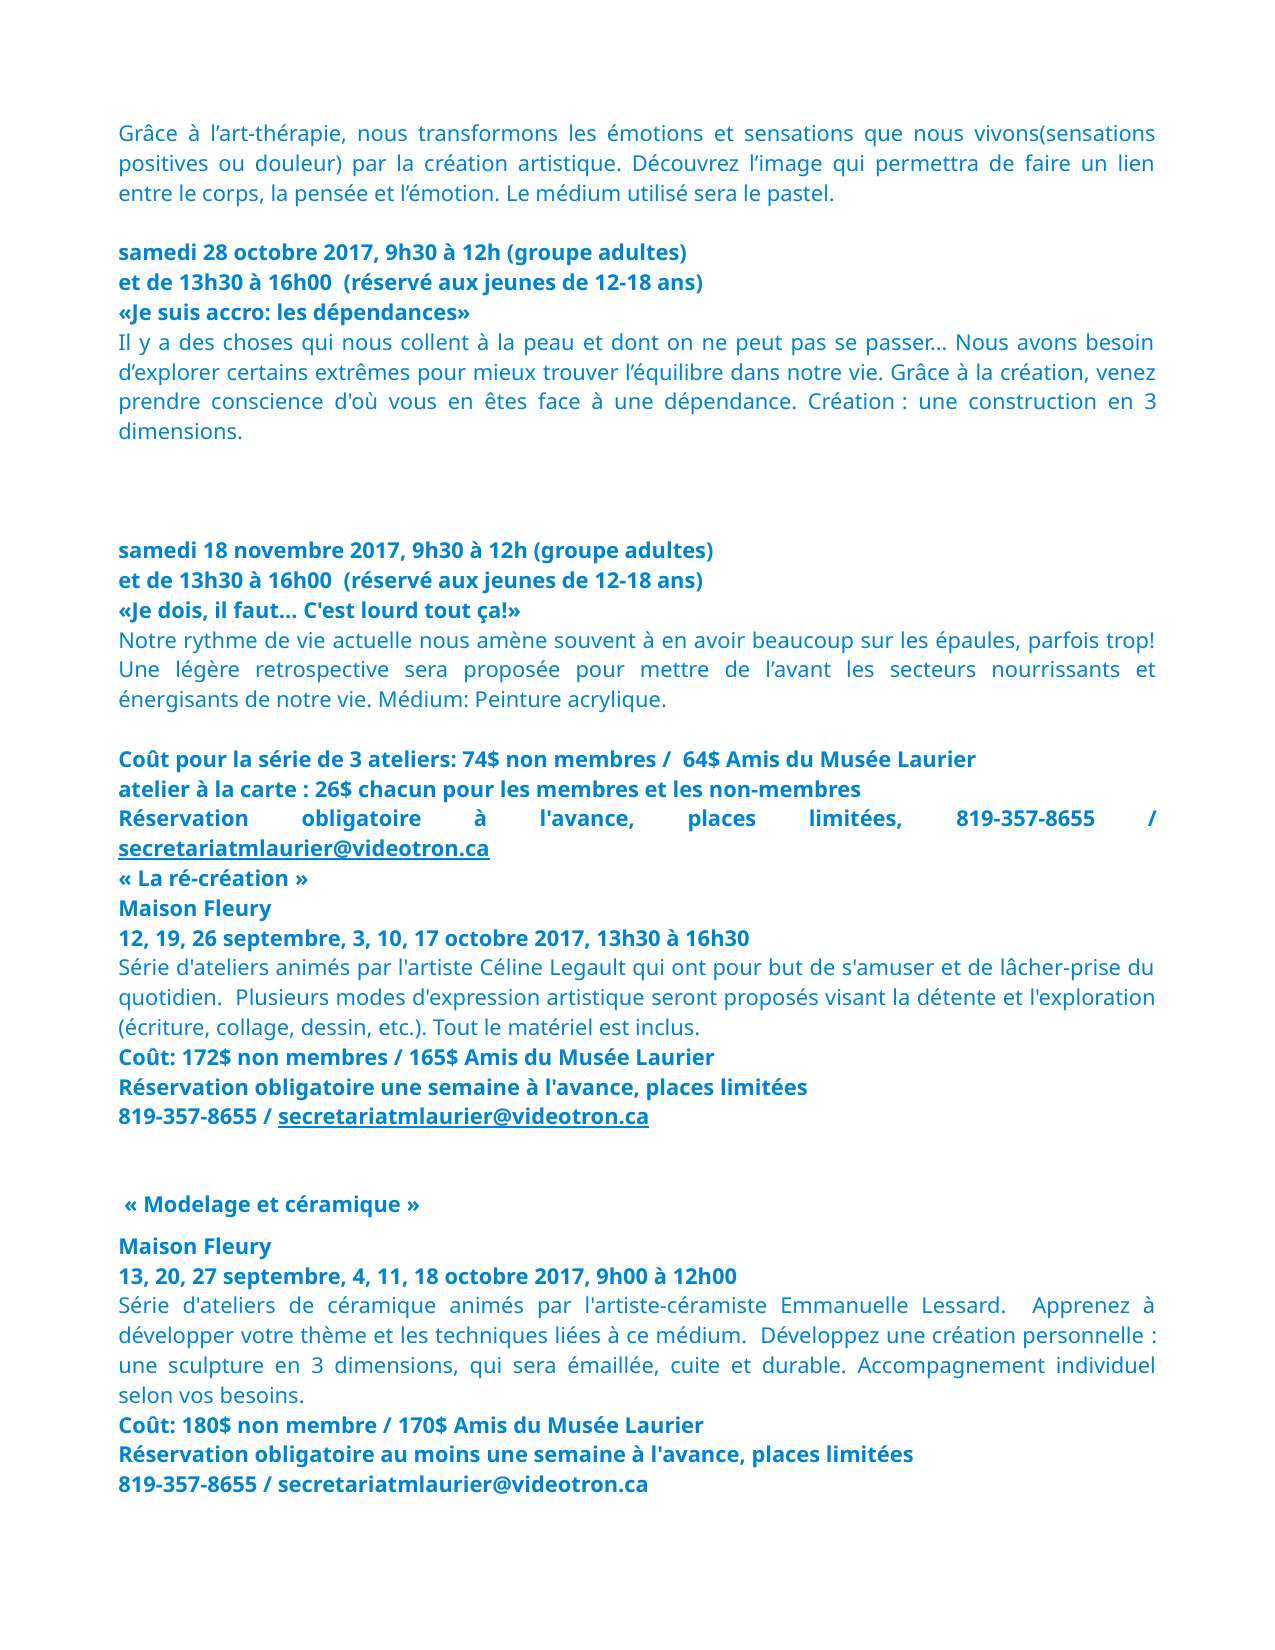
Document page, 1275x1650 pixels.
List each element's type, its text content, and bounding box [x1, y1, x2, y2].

text «Je dois, il faut... C'est lourd tout ça!» [118, 595, 1157, 624]
text samedi 18 novembre 2017, 9h30 à 12h (groupe adultes) [118, 535, 1157, 565]
text « La ré-création » [118, 863, 1157, 893]
text et de 13h30 à 16h00 (réservé aux jeunes de 12-18 ans) [118, 267, 1157, 297]
text Il y a des choses qui nous collent à la peau et dont on ne peut pas se passer… Nous avons besoin d’explorer certains extrêmes pour mieux trouver l’équilibre dans notre vie. Grâce à la création, venez prendre conscience d'où vous en êtes face à une dépendance. Création : une construction en 3 dimensions. [118, 327, 1157, 446]
text Maison Fleury [118, 893, 1157, 922]
text atelier à la carte : 26$ chacun pour les membres et les non-membres [118, 773, 1157, 803]
text Coût: 180$ non membre / 170$ Amis du Musée Laurier [118, 1409, 1157, 1439]
text et de 13h30 à 16h00 (réservé aux jeunes de 12-18 ans) [118, 565, 1157, 595]
text Réservation obligatoire une semaine à l'avance, places limitées [118, 1071, 1157, 1101]
text « Modelage et céramique » [118, 1188, 1157, 1218]
text 819-357-8655 / secretariatmlaurier@videotron.ca [118, 1101, 1157, 1131]
text Coût pour la série de 3 ateliers: 74$ non membres / 64$ Amis du Musée Laurier [118, 744, 1157, 773]
text Réservation obligatoire au moins une semaine à l'avance, places limitées [118, 1439, 1157, 1469]
text Notre rythme de vie actuelle nous amène souvent à en avoir beaucoup sur les épaules, parfois trop! Une légère retrospective sera proposée pour mettre de l’avant les secteurs nourrissants et énergisants de notre vie. Médium: Peinture acrylique. [118, 624, 1157, 714]
text Série d'ateliers animés par l'artiste Céline Legault qui ont pour but de s'amuser et de lâcher-prise du quotidien. Plusieurs modes d'expression artistique seront proposés visant la détente et l'exploration (écriture, collage, dessin, etc.). Tout le matériel est inclus. [118, 952, 1157, 1042]
text Grâce à l’art-thérapie, nous transformons les émotions et sensations que nous vivons(sensations positives ou douleur) par la création artistique. Découvrez l’image qui permettra de faire un lien entre le corps, la pensée et l’émotion. Le médium utilisé sera le pastel. [118, 118, 1157, 207]
text Réservation obligatoire à l'avance, places limitées, 819-357-8655 / secretariatmlaurier@videotron.ca [118, 803, 1157, 863]
text 13, 20, 27 septembre, 4, 11, 18 octobre 2017, 9h00 à 12h00 [118, 1261, 1157, 1290]
text «Je suis accro: les dépendances» [118, 297, 1157, 327]
text Coût: 172$ non membres / 165$ Amis du Musée Laurier [118, 1042, 1157, 1071]
text Série d'ateliers de céramique animés par l'artiste-céramiste Emmanuelle Lessard. Apprenez à développer votre thème et les techniques liées à ce médium. Développez une création personnelle : une sculpture en 3 dimensions, qui sera émaillée, cuite et durable. Accompagnement individuel selon vos besoins. [118, 1290, 1157, 1409]
text samedi 28 octobre 2017, 9h30 à 12h (groupe adultes) [118, 237, 1157, 267]
text Maison Fleury [118, 1231, 1157, 1261]
text 12, 19, 26 septembre, 3, 10, 17 octobre 2017, 13h30 à 16h30 [118, 922, 1157, 952]
text 819-357-8655 / secretariatmlaurier@videotron.ca [118, 1469, 1157, 1499]
